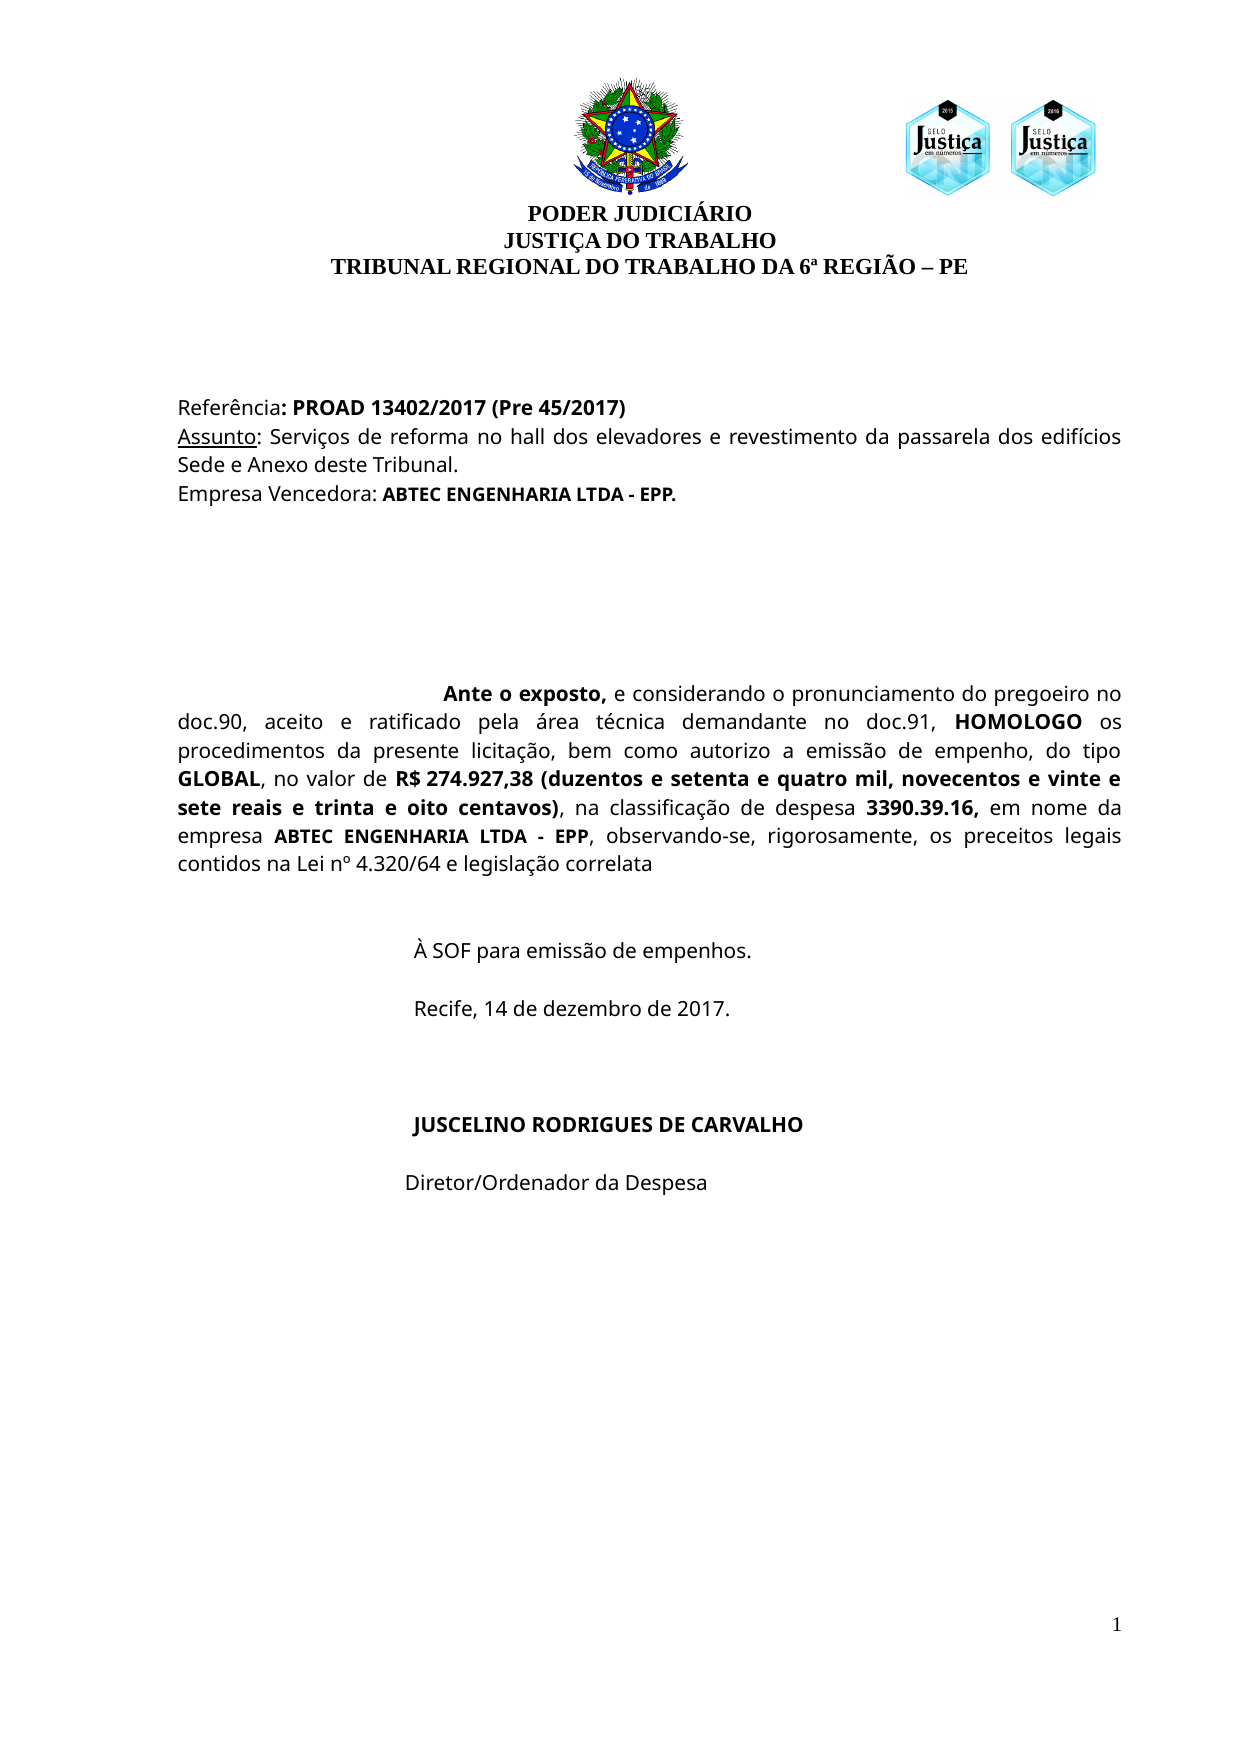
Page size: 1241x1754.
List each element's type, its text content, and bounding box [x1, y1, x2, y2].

text Referência: PROAD 13402/2017 (Pre 45/2017) [177, 393, 1122, 422]
text Recife, 14 de dezembro de 2017. [177, 994, 1122, 1023]
text Empresa Vencedora: ABTEC ENGENHARIA LTDA - EPP. [177, 479, 1122, 507]
text Ante o exposto, e considerando o pronunciamento do pregoeiro no doc.90, aceito e ratificado pela área técnica demandante no doc.91, HOMOLOGO os procedimentos da presente licitação, bem como autorizo a emissão de empenho, do tipo GLOBAL, no valor de R$ 274.927,38 (duzentos e setenta e quatro mil, novecentos e vinte e sete reais e trinta e oito centavos), na classificação de despesa 3390.39.16, em nome da empresa ABTEC ENGENHARIA LTDA - EPP, observando-se, rigorosamente, os preceitos legais contidos na Lei nº 4.320/64 e legislação correlata [177, 679, 1122, 878]
text Assunto: Serviços de reforma no hall dos elevadores e revestimento da passarela dos edifícios Sede e Anexo deste Tribunal. [177, 422, 1122, 479]
picture [904, 99, 1097, 197]
picture [567, 75, 691, 197]
text JUSCELINO RODRIGUES DE CARVALHO [177, 1110, 1122, 1139]
text Diretor/Ordenador da Despesa [177, 1168, 1122, 1197]
text À SOF para emissão de empenhos. [177, 936, 1122, 965]
